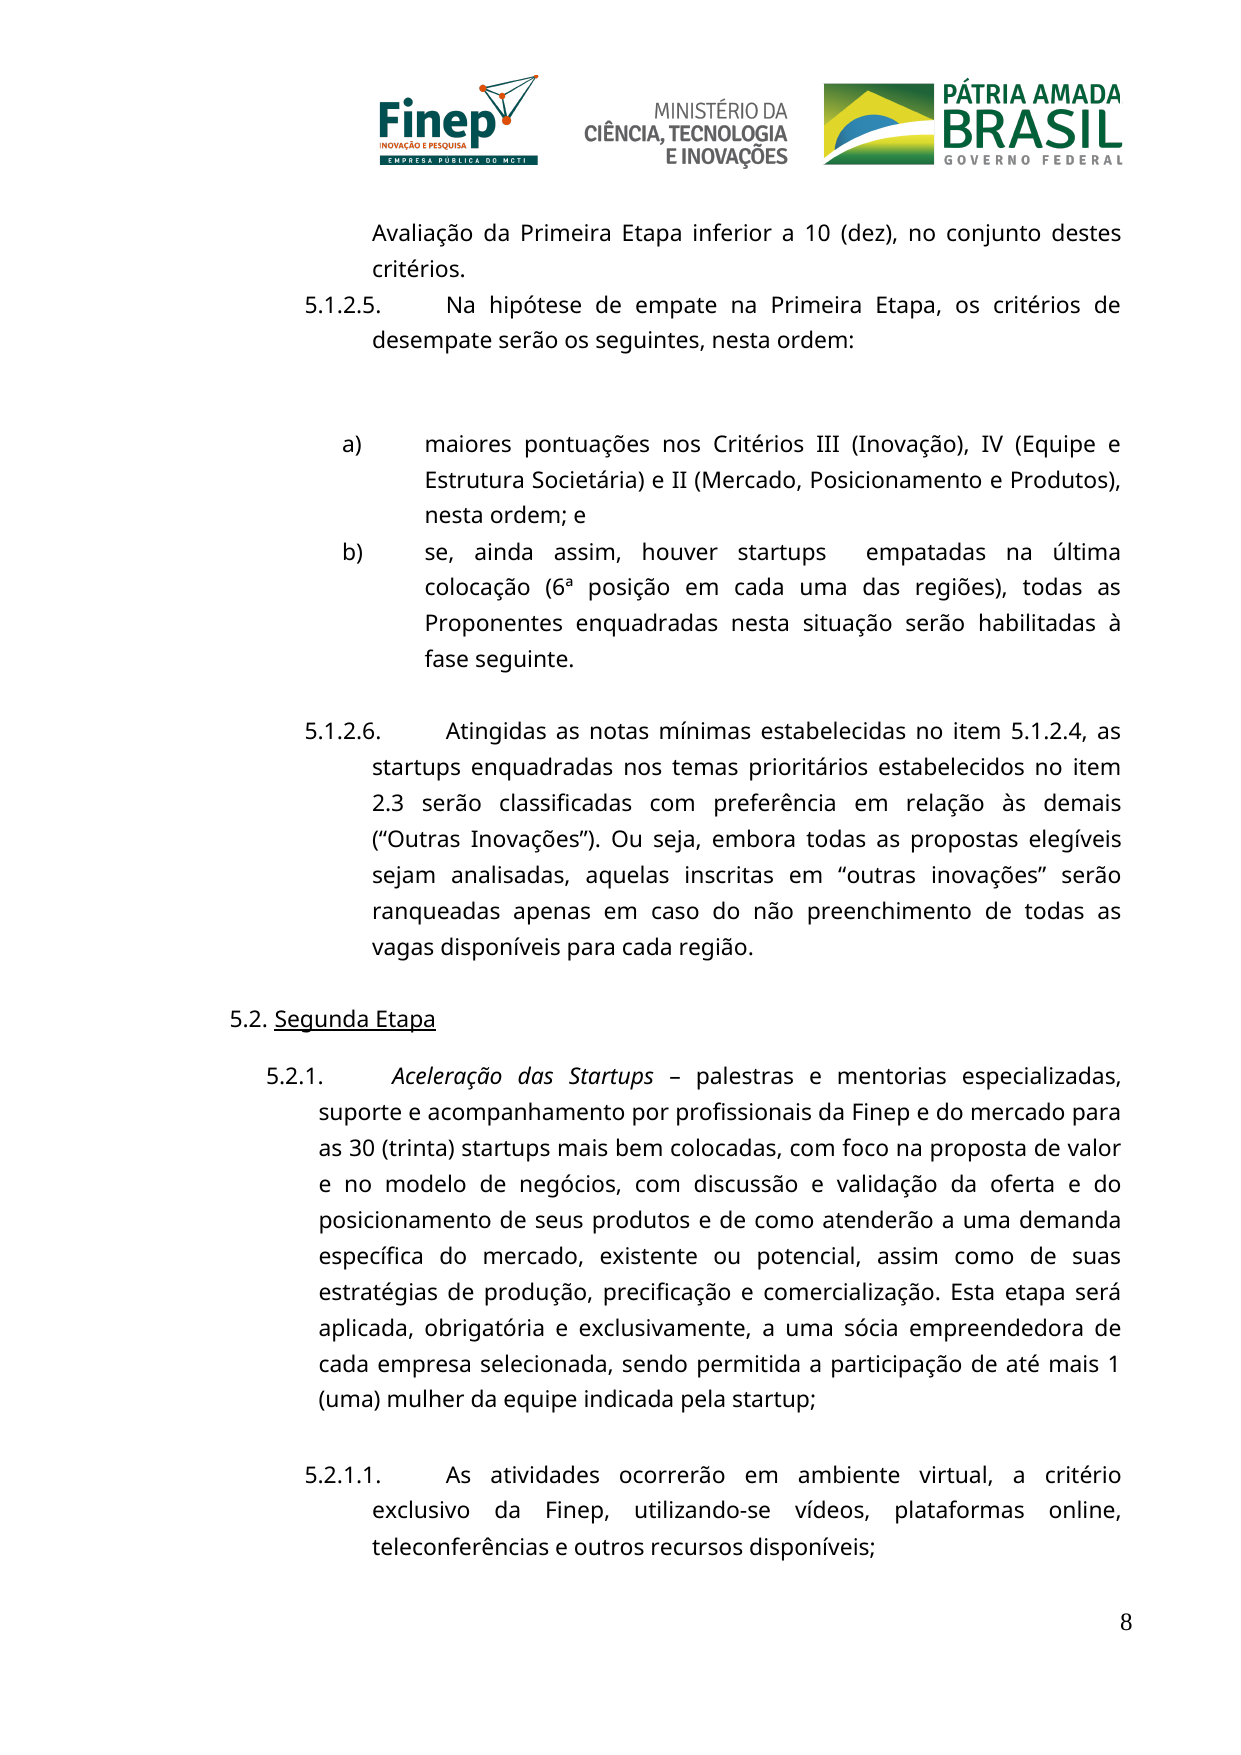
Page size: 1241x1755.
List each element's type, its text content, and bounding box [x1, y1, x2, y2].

list Atingidas as notas mínimas estabelecidas no item 5.1.2.4, as startups enquadradas nos temas prioritários estabelecidos no item 2.3 serão classificadas com preferência em relação às demais (“Outras Inovações”). Ou seja, embora todas as propostas elegíveis sejam analisadas, aquelas inscritas em “outras inovações” serão ranqueadas apenas em caso do não preenchimento de todas as vagas disponíveis para cada região. [304, 715, 1122, 962]
list Segunda Etapa [229, 1003, 1122, 1034]
list Avaliação da Primeira Etapa inferior a 10 (dez), no conjunto destes critérios. [304, 217, 1122, 284]
list se, ainda assim, houver startups empatadas na última colocação (6ª posição em cada uma das regiões), todas as Proponentes enquadradas nesta situação serão habilitadas à fase seguinte. [342, 535, 1122, 674]
list Na hipótese de empate na Primeira Etapa, os critérios de desempate serão os seguintes, nesta ordem: [304, 288, 1122, 356]
list Aceleração das Startups – palestras e mentorias especializadas, suporte e acompanhamento por profissionais da Finep e do mercado para as 30 (trinta) startups mais bem colocadas, com foco na proposta de valor e no modelo de negócios, com discussão e validação da oferta e do posicionamento de seus produtos e de como atenderão a uma demanda específica do mercado, existente ou potencial, assim como de suas estratégias de produção, precificação e comercialização. Esta etapa será aplicada, obrigatória e exclusivamente, a uma sócia empreendedora de cada empresa selecionada, sendo permitida a participação de até mais 1 (uma) mulher da equipe indicada pela startup; [266, 1060, 1122, 1415]
list As atividades ocorrerão em ambiente virtual, a critério exclusivo da Finep, utilizando-se vídeos, plataformas online, teleconferências e outros recursos disponíveis; [304, 1458, 1122, 1562]
list maiores pontuações nos Critérios III (Inovação), IV (Equipe e Estrutura Societária) e II (Mercado, Posicionamento e Produtos), nesta ordem; e [342, 428, 1122, 531]
